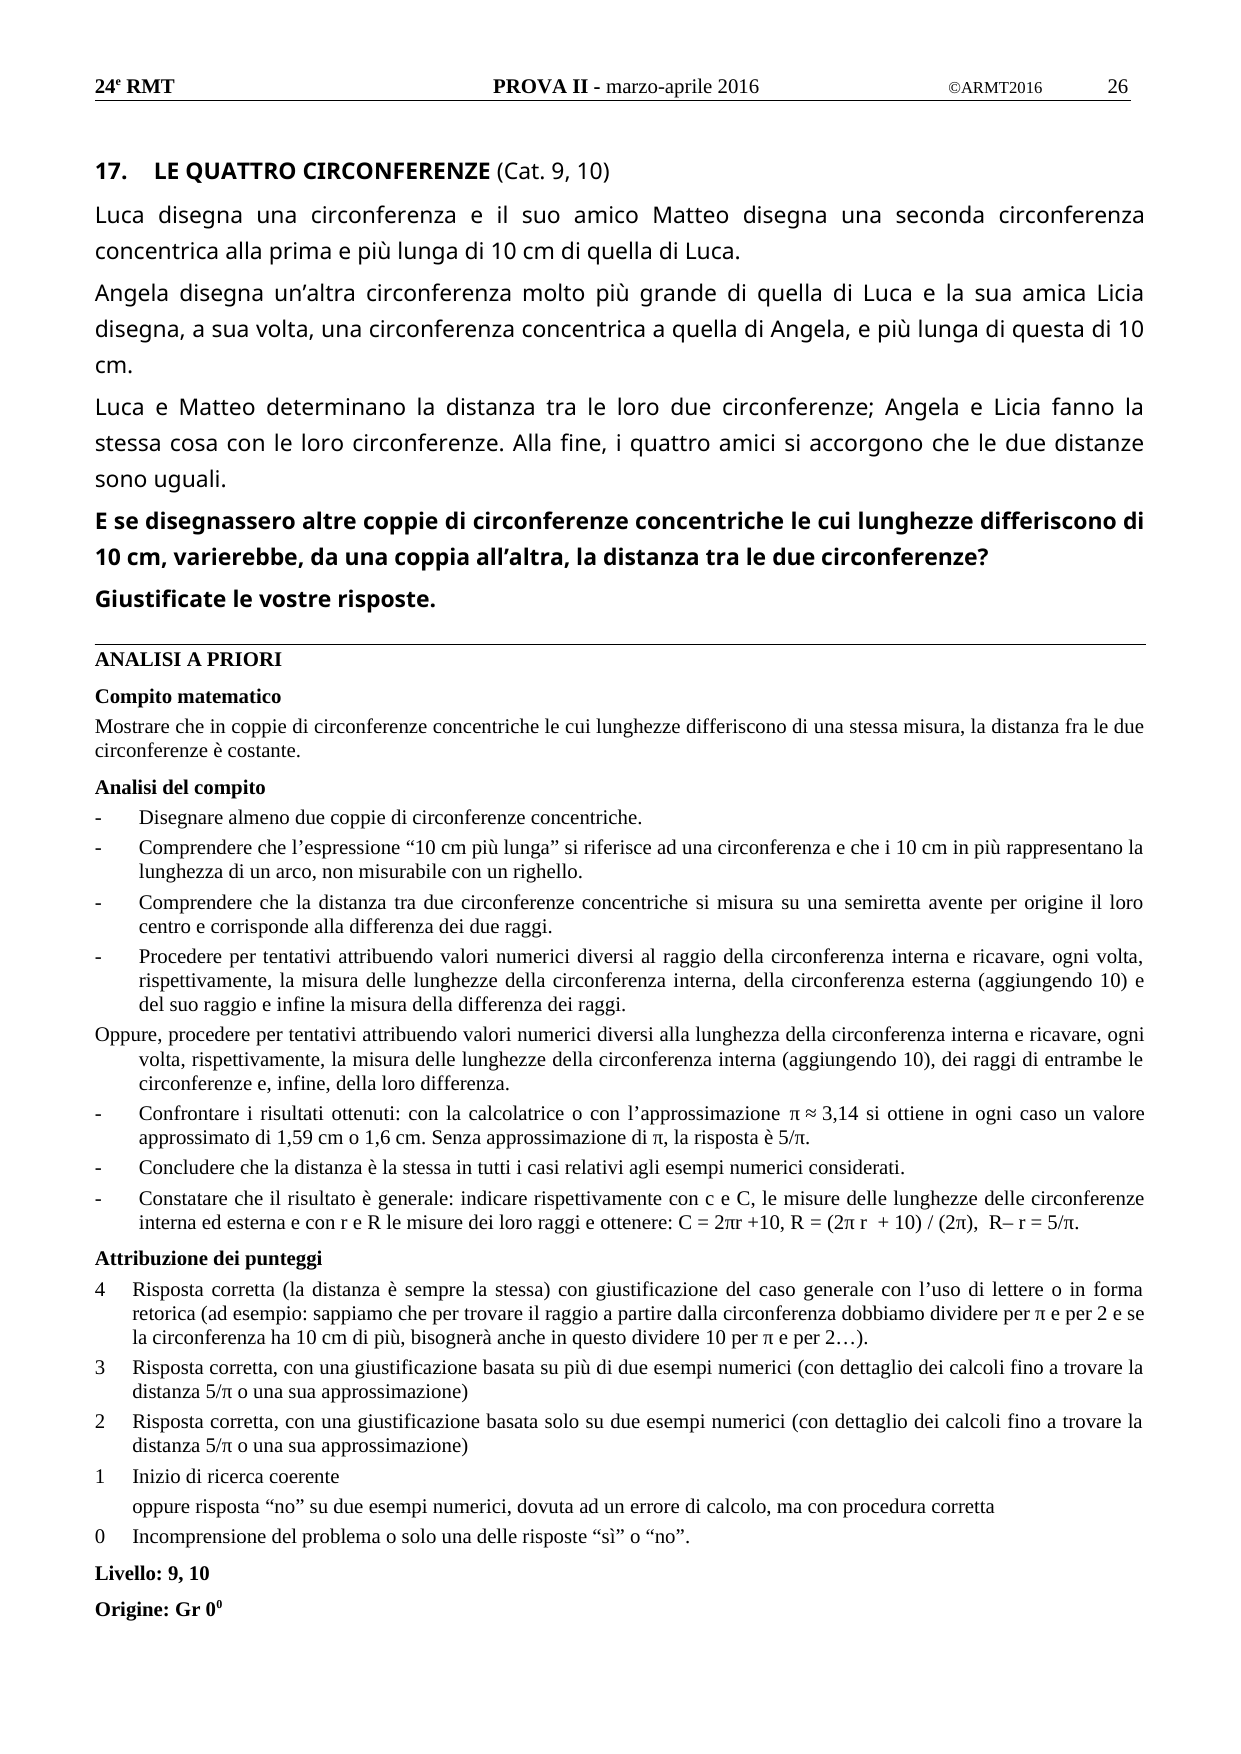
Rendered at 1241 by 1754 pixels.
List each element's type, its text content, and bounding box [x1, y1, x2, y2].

text - Comprendere che la distanza tra due circonferenze concentriche si misura su una semiretta avente per origine il loro centro e corrisponde alla differenza dei due raggi. [94, 889, 1146, 938]
text - Comprendere che l’espressione “10 cm più lunga” si riferisce ad una circonferenza e che i 10 cm in più rappresentano la lunghezza di un arco, non misurabile con un righello. [94, 835, 1146, 883]
text Mostrare che in coppie di circonferenze concentriche le cui lunghezze differiscono di una stessa misura, la distanza fra le due circonferenze è costante. [94, 714, 1146, 762]
text 2 Risposta corretta, con una giustificazione basata solo su due esempi numerici (con dettaglio dei calcoli fino a trovare la distanza 5/π o una sua approssimazione) [94, 1409, 1146, 1457]
text - Confrontare i risultati ottenuti: con la calcolatrice o con l’approssimazione π ≈ 3,14 si ottiene in ogni caso un valore approssimato di 1,59 cm o 1,6 cm. Senza approssimazione di π, la risposta è 5/π. [94, 1101, 1146, 1149]
text 1 Inizio di ricerca coerente [94, 1464, 1146, 1488]
text Analisi a priori [94, 645, 1146, 671]
text - Constatare che il risultato è generale: indicare rispettivamente con c e C, le misure delle lunghezze delle circonferenze interna ed esterna e con r e R le misure dei loro raggi e ottenere: C = 2πr +10, R = (2π r + 10) / (2π), R– r = 5/π. [94, 1186, 1146, 1234]
text - Concludere che la distanza è la stessa in tutti i casi relativi agli esempi numerici considerati. [94, 1155, 1146, 1179]
text 4 Risposta corretta (la distanza è sempre la stessa) con giustificazione del caso generale con l’uso di lettere o in forma retorica (ad esempio: sappiamo che per trovare il raggio a partire dalla circonferenza dobbiamo dividere per π e per 2 e se la circonferenza ha 10 cm di più, bisognerà anche in questo dividere 10 per π e per 2…). [94, 1276, 1146, 1349]
text Livello: 9, 10 [94, 1561, 1146, 1585]
text 3 Risposta corretta, con una giustificazione basata su più di due esempi numerici (con dettaglio dei calcoli fino a trovare la distanza 5/π o una sua approssimazione) [94, 1355, 1146, 1403]
text Angela disegna un’altra circonferenza molto più grande di quella di Luca e la sua amica Licia disegna, a sua volta, una circonferenza concentrica a quella di Angela, e più lunga di questa di 10 cm. [94, 277, 1146, 380]
text - Disegnare almeno due coppie di circonferenze concentriche. [94, 805, 1146, 829]
text 17. LE QUATTRO CIRCONFERENZE (Cat. 9, 10) [94, 155, 1146, 186]
text Giustificate le vostre risposte. [94, 583, 1146, 614]
text 0 Incomprensione del problema o solo una delle risposte “sì” o “no”. [94, 1524, 1146, 1548]
text Attribuzione dei punteggi [94, 1246, 1146, 1270]
text Analisi del compito [94, 774, 1146, 799]
text Compito matematico [94, 684, 1146, 708]
text oppure risposta “no” su due esempi numerici, dovuta ad un errore di calcolo, ma con procedura corretta [94, 1494, 1146, 1518]
text - Procedere per tentativi attribuendo valori numerici diversi al raggio della circonferenza interna e ricavare, ogni volta, rispettivamente, la misura delle lunghezze della circonferenza interna, della circonferenza esterna (aggiungendo 10) e del suo raggio e infine la misura della differenza dei raggi. [94, 944, 1146, 1016]
text E se disegnassero altre coppie di circonferenze concentriche le cui lunghezze differiscono di 10 cm, varierebbe, da una coppia all’altra, la distanza tra le due circonferenze? [94, 505, 1146, 572]
text Luca disegna una circonferenza e il suo amico Matteo disegna una seconda circonferenza concentrica alla prima e più lunga di 10 cm di quella di Luca. [94, 199, 1146, 266]
text Oppure, procedere per tentativi attribuendo valori numerici diversi alla lunghezza della circonferenza interna e ricavare, ogni volta, rispettivamente, la misura delle lunghezze della circonferenza interna (aggiungendo 10), dei raggi di entrambe le circonferenze e, infine, della loro differenza. [94, 1022, 1146, 1094]
text Luca e Matteo determinano la distanza tra le loro due circonferenze; Angela e Licia fanno la stessa cosa con le loro circonferenze. Alla fine, i quattro amici si accorgono che le due distanze sono uguali. [94, 391, 1146, 494]
text Origine: Gr 00 [94, 1597, 1146, 1621]
